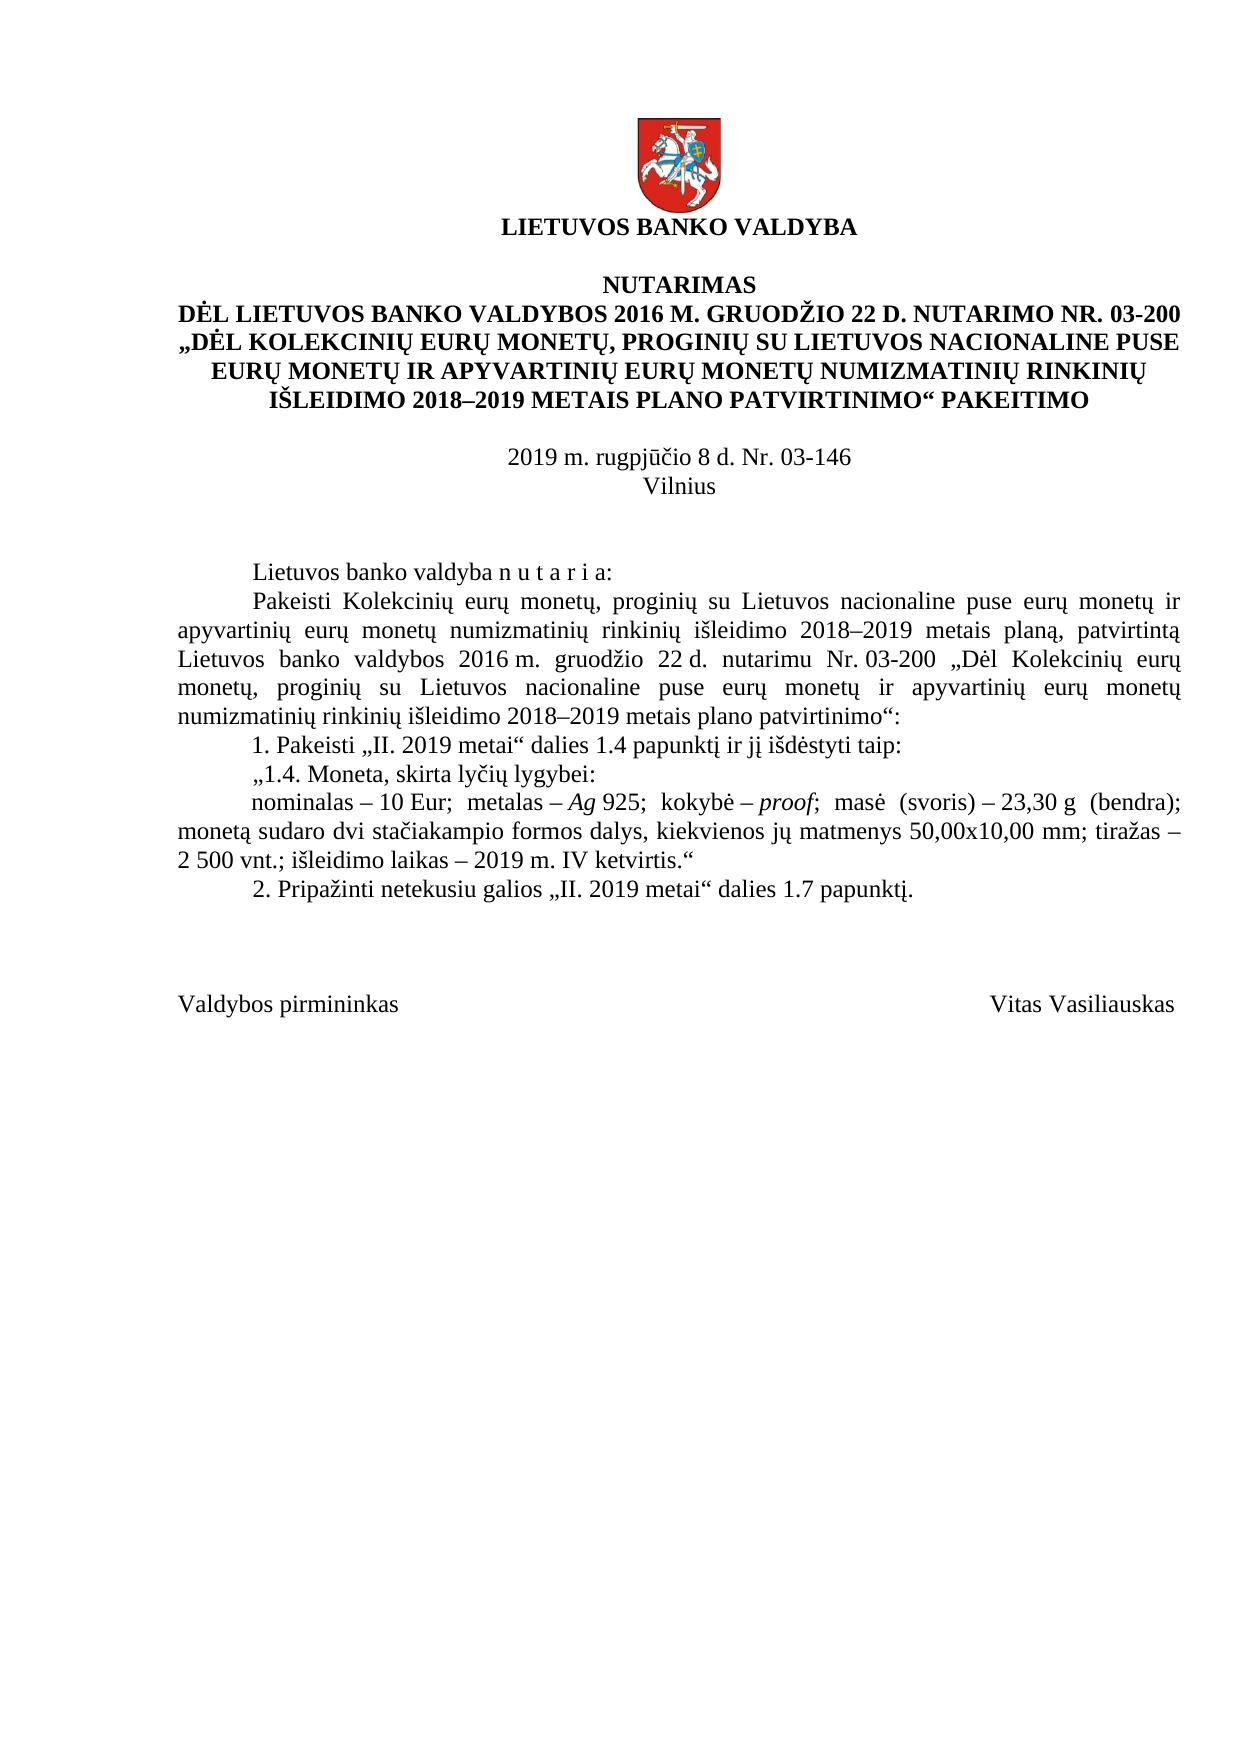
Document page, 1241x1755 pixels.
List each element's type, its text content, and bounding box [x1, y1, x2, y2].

text LIETUVOS BANKO VALDYBA [177, 212, 1181, 241]
text Pakeisti Kolekcinių eurų monetų, proginių su Lietuvos nacionaline puse eurų monetų ir apyvartinių eurų monetų numizmatinių rinkinių išleidimo 2018–2019 metais planą, patvirtintą Lietuvos banko valdybos 2016 m. gruodžio 22 d. nutarimu Nr. 03-200 „Dėl Kolekcinių eurų monetų, proginių su Lietuvos nacionaline puse eurų monetų ir apyvartinių eurų monetų numizmatinių rinkinių išleidimo 2018–2019 metais plano patvirtinimo“: [177, 586, 1181, 730]
text Lietuvos banko valdyba n u t a r i a: [177, 557, 1181, 586]
text 1. Pakeisti „II. 2019 metai“ dalies 1.4 papunktį ir jį išdėstyti taip: [251, 730, 1181, 759]
text nominalas – 10 Eur; metalas – Ag 925; kokybė – proof; masė (svoris) – 23,30 g (bendra); monetą sudaro dvi stačiakampio formos dalys, kiekvienos jų matmenys 50,00x10,00 mm; tiražas – 2 500 vnt.; išleidimo laikas – 2019 m. IV ketvirtis.“ [177, 787, 1181, 874]
text Valdybos pirmininkas Vitas Vasiliauskas [177, 989, 1181, 1017]
text Vilnius [177, 471, 1181, 500]
text NUTARIMAS [177, 270, 1181, 299]
text DĖL LIETUVOS BANKO VALDYBOS 2016 M. GRUODŽIO 22 D. NUTARIMO NR. 03-200 „DĖL KOLEKCINIŲ EURŲ MONETŲ, PROGINIŲ SU LIETUVOS NACIONALINE PUSE EURŲ MONETŲ IR APYVARTINIŲ EURŲ MONETŲ NUMIZMATINIŲ RINKINIŲ IŠLEIDIMO 2018–2019 METAIS PLANO PATVIRTINIMO“ PAKEITIMO [177, 299, 1181, 414]
text 2. Pripažinti netekusiu galios „II. 2019 metai“ dalies 1.7 papunktį. [177, 874, 1181, 902]
text 2019 m. rugpjūčio 8 d. Nr. 03-146 [177, 442, 1181, 471]
text „1.4. Moneta, skirta lyčių lygybei: [177, 759, 1181, 787]
